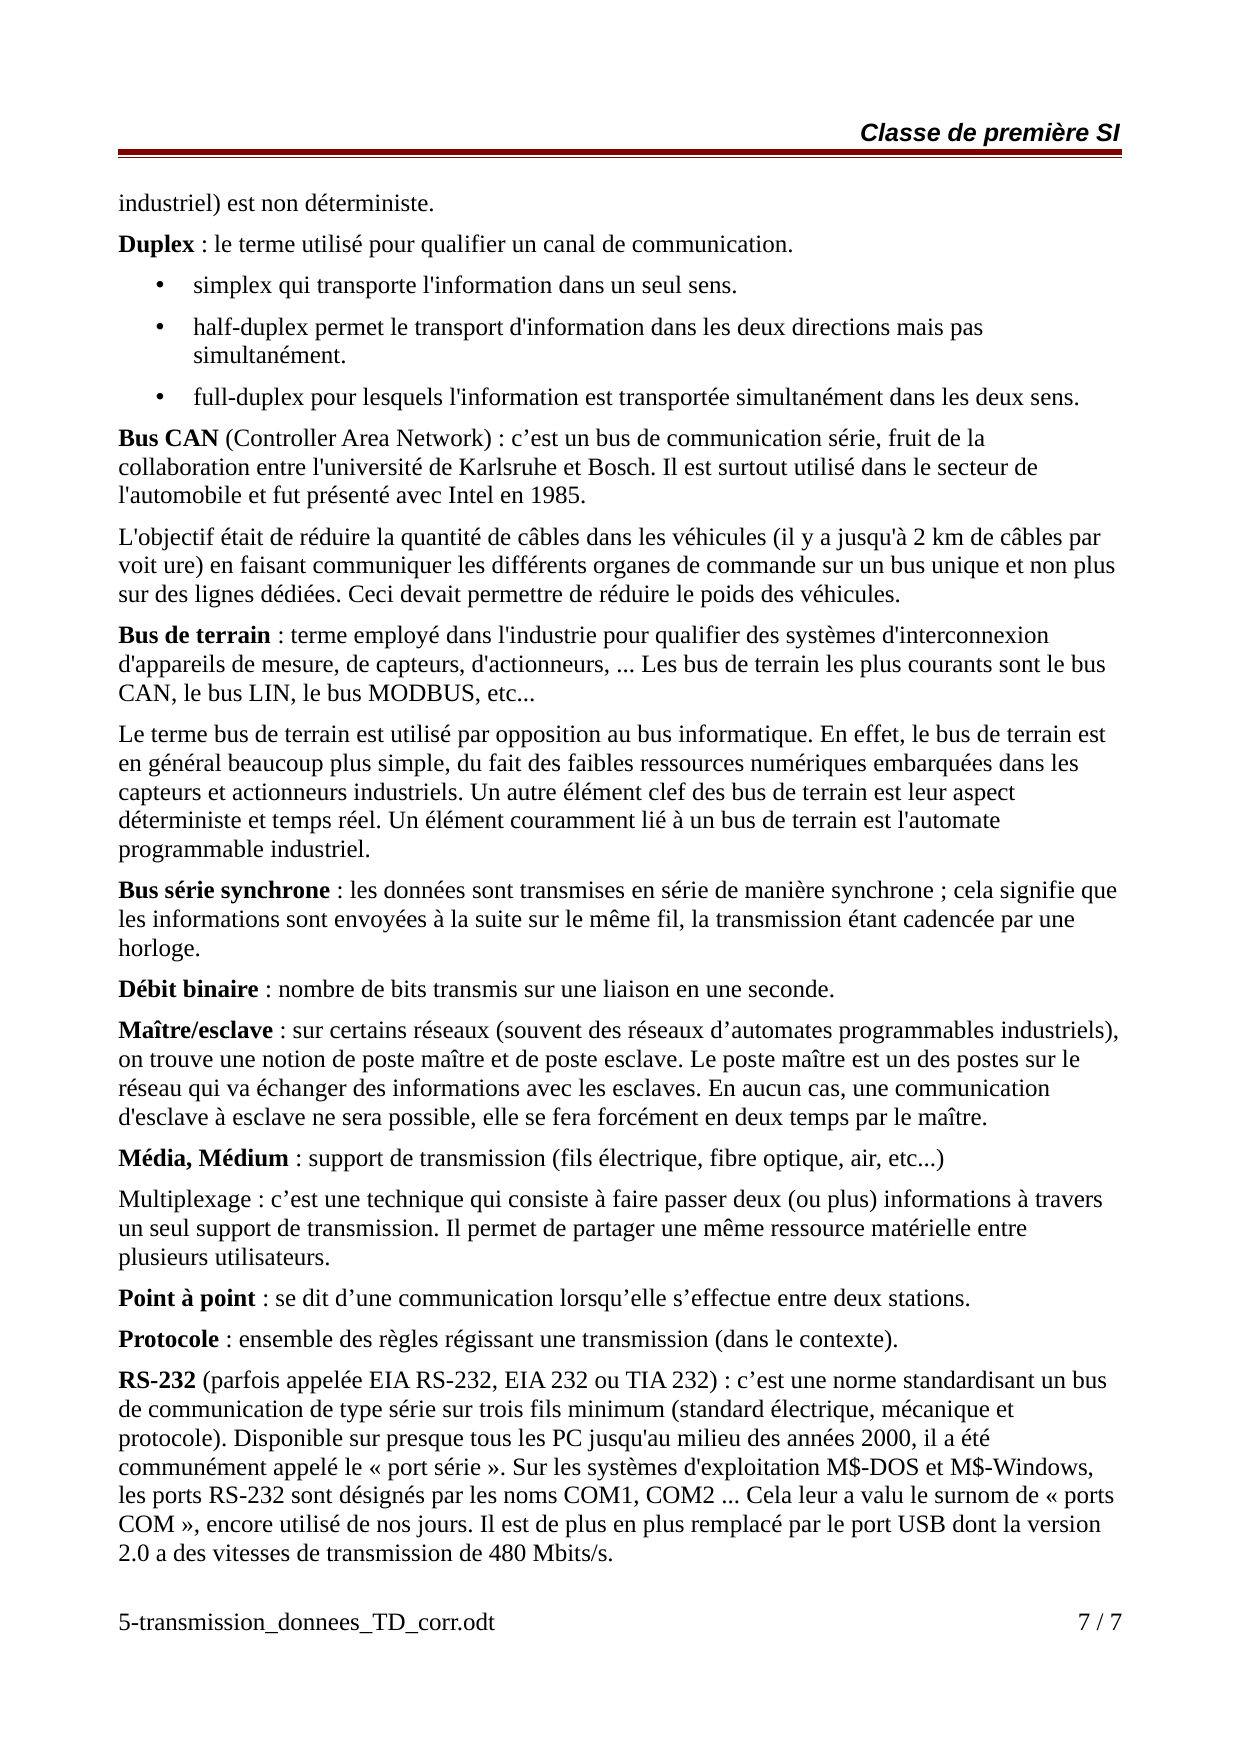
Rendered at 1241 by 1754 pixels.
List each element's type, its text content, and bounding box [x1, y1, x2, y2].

list simplex qui transporte l'information dans un seul sens. [156, 270, 1122, 299]
text Bus CAN (Controller Area Network) : c’est un bus de communication série, fruit de la collaboration entre l'université de Karlsruhe et Bosch. Il est surtout utilisé dans le secteur de l'automobile et fut présenté avec Intel en 1985. [118, 423, 1122, 509]
text Point à point : se dit d’une communication lorsqu’elle s’effectue entre deux stations. [118, 1283, 1122, 1312]
list half-duplex permet le transport d'information dans les deux directions mais pas simultanément. [156, 312, 1122, 369]
text Duplex : le terme utilisé pour qualifier un canal de communication. [118, 229, 1122, 258]
text Le terme bus de terrain est utilisé par opposition au bus informatique. En effet, le bus de terrain est en général beaucoup plus simple, du fait des faibles ressources numériques embarquées dans les capteurs et actionneurs industriels. Un autre élément clef des bus de terrain est leur aspect déterministe et temps réel. Un élément couramment lié à un bus de terrain est l'automate programmable industriel. [118, 719, 1122, 863]
text Bus série synchrone : les données sont transmises en série de manière synchrone ; cela signifie que les informations sont envoyées à la suite sur le même fil, la transmission étant cadencée par une horloge. [118, 875, 1122, 962]
list full-duplex pour lesquels l'information est transportée simultanément dans les deux sens. [156, 382, 1122, 410]
text industriel) est non déterministe. [118, 188, 1122, 217]
text L'objectif était de réduire la quantité de câbles dans les véhicules (il y a jusqu'à 2 km de câbles par voit ure) en faisant communiquer les différents organes de commande sur un bus unique et non plus sur des lignes dédiées. Ceci devait permettre de réduire le poids des véhicules. [118, 522, 1122, 608]
text Maître/esclave : sur certains réseaux (souvent des réseaux d’automates programmables industriels), on trouve une notion de poste maître et de poste esclave. Le poste maître est un des postes sur le réseau qui va échanger des informations avec les esclaves. En aucun cas, une communication d'esclave à esclave ne sera possible, elle se fera forcément en deux temps par le maître. [118, 1015, 1122, 1130]
text Débit binaire : nombre de bits transmis sur une liaison en une seconde. [118, 974, 1122, 1003]
text RS-232 (parfois appelée EIA RS-232, EIA 232 ou TIA 232) : c’est une norme standardisant un bus de communication de type série sur trois fils minimum (standard électrique, mécanique et protocole). Disponible sur presque tous les PC jusqu'au milieu des années 2000, il a été communément appelé le « port série ». Sur les systèmes d'exploitation M$-DOS et M$-Windows, les ports RS-232 sont désignés par les noms COM1, COM2 ... Cela leur a valu le surnom de « ports COM », encore utilisé de nos jours. Il est de plus en plus remplacé par le port USB dont la version 2.0 a des vitesses de transmission de 480 Mbits/s. [118, 1365, 1122, 1567]
text Média, Médium : support de transmission (fils électrique, fibre optique, air, etc...) [118, 1143, 1122, 1172]
text Protocole : ensemble des règles régissant une transmission (dans le contexte). [118, 1324, 1122, 1353]
text Bus de terrain : terme employé dans l'industrie pour qualifier des systèmes d'interconnexion d'appareils de mesure, de capteurs, d'actionneurs, ... Les bus de terrain les plus courants sont le bus CAN, le bus LIN, le bus MODBUS, etc... [118, 620, 1122, 707]
text Multiplexage : c’est une technique qui consiste à faire passer deux (ou plus) informations à travers un seul support de transmission. Il permet de partager une même ressource matérielle entre plusieurs utilisateurs. [118, 1184, 1122, 1270]
